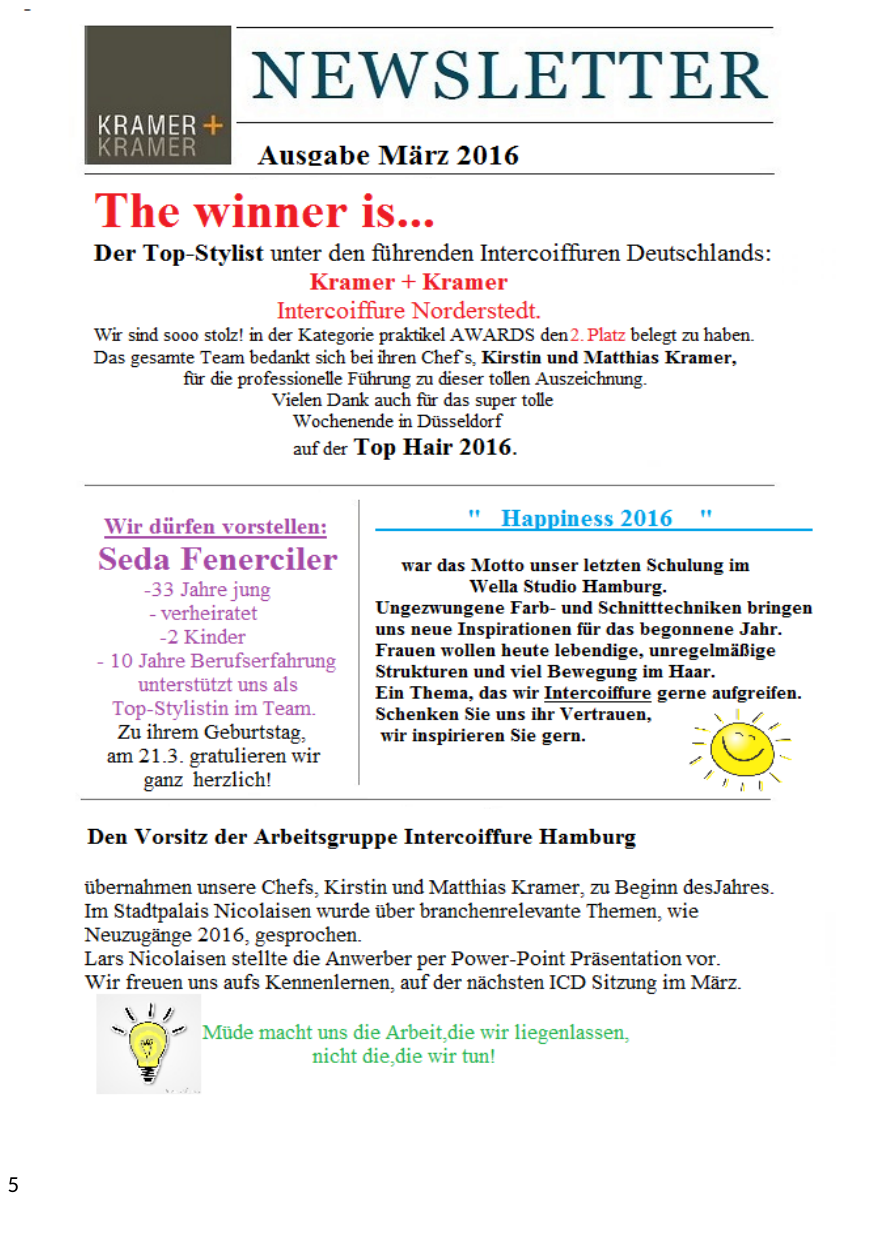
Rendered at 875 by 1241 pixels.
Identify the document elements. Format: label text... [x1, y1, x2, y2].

picture [18, 7, 856, 1170]
text 5 [7, 7, 867, 1198]
